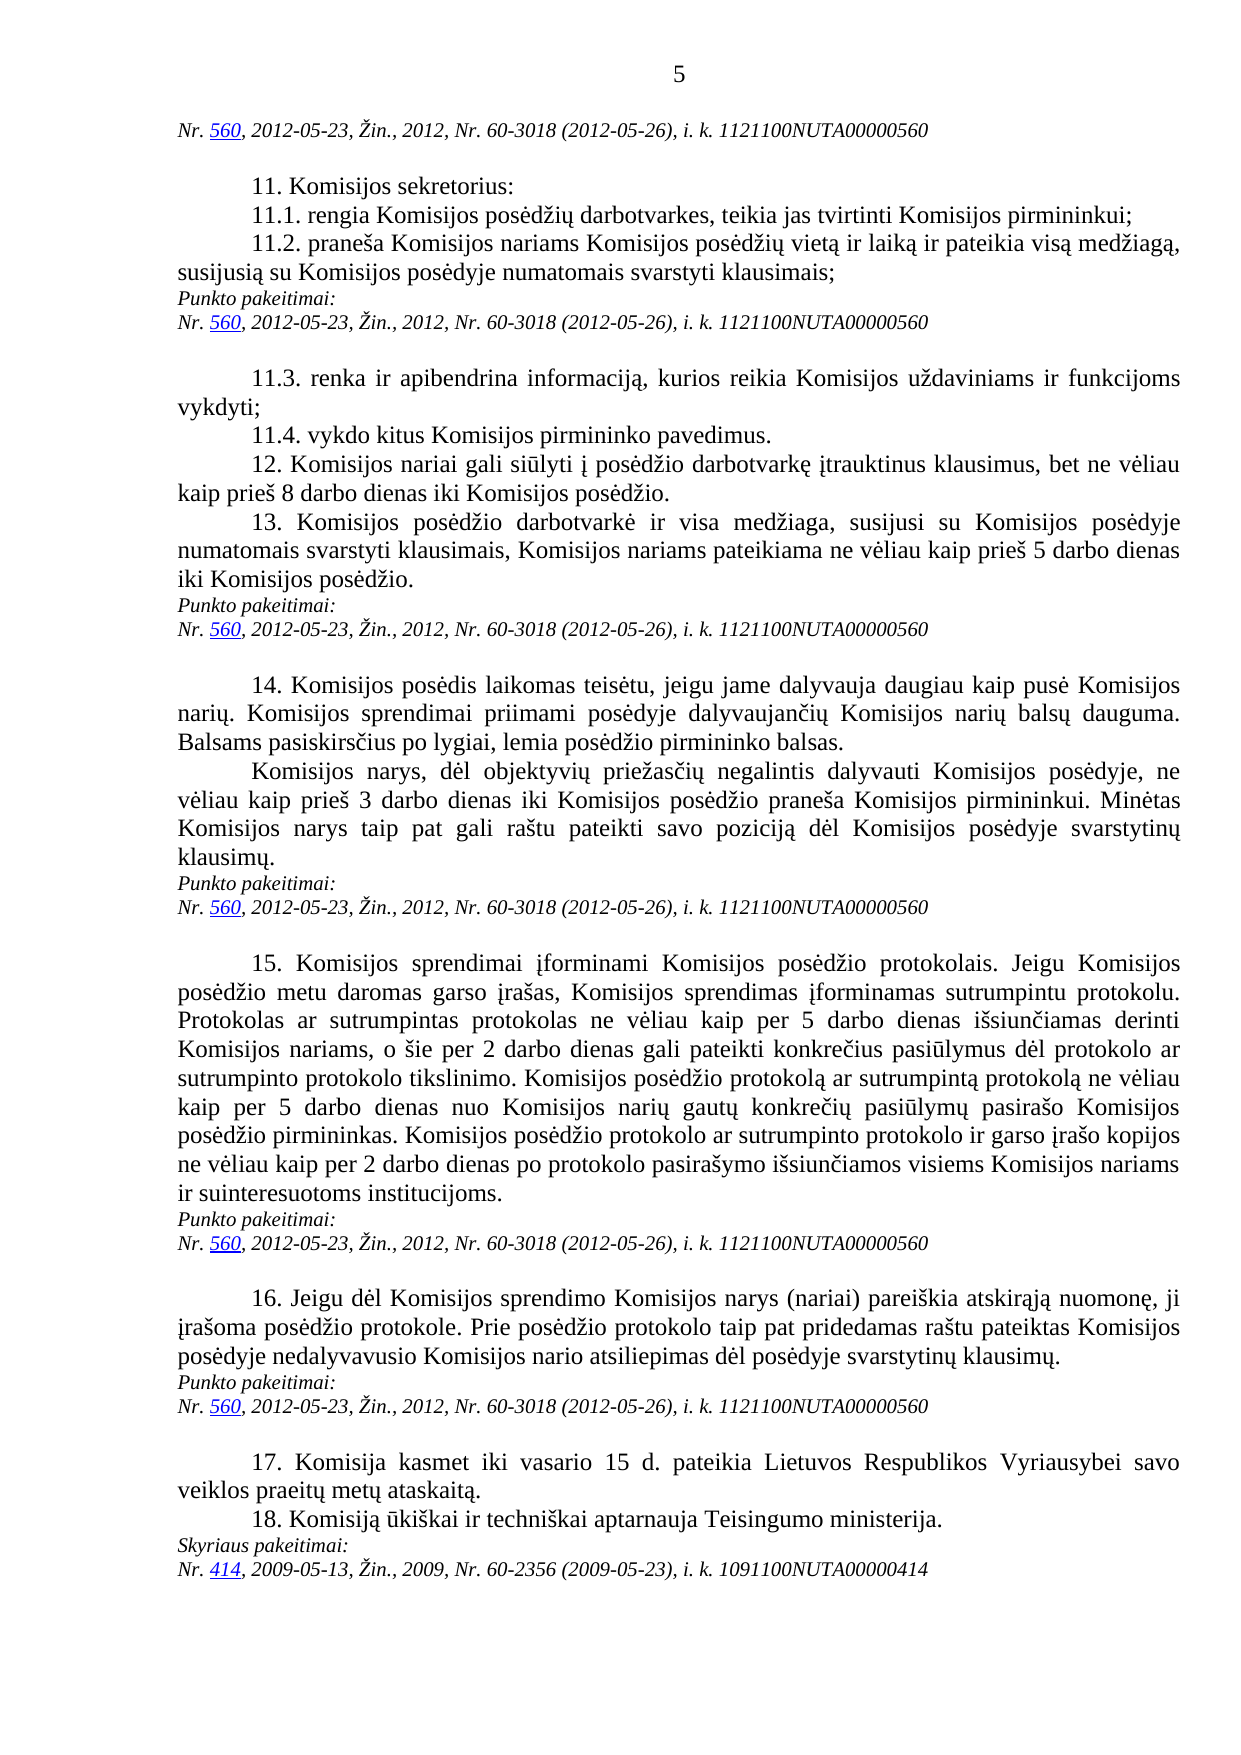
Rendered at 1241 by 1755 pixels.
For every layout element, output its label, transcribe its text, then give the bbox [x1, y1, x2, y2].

text 15. Komisijos sprendimai įforminami Komisijos posėdžio protokolais. Jeigu Komisijos posėdžio metu daromas garso įrašas, Komisijos sprendimas įforminamas sutrumpintu protokolu. Protokolas ar sutrumpintas protokolas ne vėliau kaip per 5 darbo dienas išsiunčiamas derinti Komisijos nariams, o šie per 2 darbo dienas gali pateikti konkrečius pasiūlymus dėl protokolo ar sutrumpinto protokolo tikslinimo. Komisijos posėdžio protokolą ar sutrumpintą protokolą ne vėliau kaip per 5 darbo dienas nuo Komisijos narių gautų konkrečių pasiūlymų pasirašo Komisijos posėdžio pirmininkas. Komisijos posėdžio protokolo ar sutrumpinto protokolo ir garso įrašo kopijos ne vėliau kaip per 2 darbo dienas po protokolo pasirašymo išsiunčiamos visiems Komisijos nariams ir suinteresuotoms institucijoms. [177, 948, 1181, 1207]
text Punkto pakeitimai: [177, 1370, 1181, 1394]
text Punkto pakeitimai: [177, 1207, 1181, 1231]
text 16. Jeigu dėl Komisijos sprendimo Komisijos narys (nariai) pareiškia atskirąją nuomonę, ji įrašoma posėdžio protokole. Prie posėdžio protokolo taip pat pridedamas raštu pateiktas Komisijos posėdyje nedalyvavusio Komisijos nario atsiliepimas dėl posėdyje svarstytinų klausimų. [177, 1283, 1181, 1370]
text Nr. 414, 2009-05-13, Žin., 2009, Nr. 60-2356 (2009-05-23), i. k. 1091100NUTA00000414 [177, 1557, 1181, 1581]
text 17. Komisija kasmet iki vasario 15 d. pateikia Lietuvos Respublikos Vyriausybei savo veiklos praeitų metų ataskaitą. [177, 1447, 1181, 1504]
text Nr. 560, 2012-05-23, Žin., 2012, Nr. 60-3018 (2012-05-26), i. k. 1121100NUTA00000560 [177, 1231, 1181, 1255]
text Skyriaus pakeitimai: [177, 1533, 1181, 1557]
text Nr. 560, 2012-05-23, Žin., 2012, Nr. 60-3018 (2012-05-26), i. k. 1121100NUTA00000560 [177, 118, 1181, 142]
text 11.3. renka ir apibendrina informaciją, kurios reikia Komisijos uždaviniams ir funkcijoms vykdyti; [177, 363, 1181, 420]
text 11. Komisijos sekretorius: [177, 171, 1181, 200]
text 11.1. rengia Komisijos posėdžių darbotvarkes, teikia jas tvirtinti Komisijos pirmininkui; [177, 200, 1181, 228]
text 12. Komisijos nariai gali siūlyti į posėdžio darbotvarkę įtrauktinus klausimus, bet ne vėliau kaip prieš 8 darbo dienas iki Komisijos posėdžio. [177, 449, 1181, 507]
text 11.2. praneša Komisijos nariams Komisijos posėdžių vietą ir laiką ir pateikia visą medžiagą, susijusią su Komisijos posėdyje numatomais svarstyti klausimais; [177, 228, 1181, 286]
text 14. Komisijos posėdis laikomas teisėtu, jeigu jame dalyvauja daugiau kaip pusė Komisijos narių. Komisijos sprendimai priimami posėdyje dalyvaujančių Komisijos narių balsų dauguma. Balsams pasiskirsčius po lygiai, lemia posėdžio pirmininko balsas. [177, 670, 1181, 756]
text Nr. 560, 2012-05-23, Žin., 2012, Nr. 60-3018 (2012-05-26), i. k. 1121100NUTA00000560 [177, 310, 1181, 334]
text 13. Komisijos posėdžio darbotvarkė ir visa medžiaga, susijusi su Komisijos posėdyje numatomais svarstyti klausimais, Komisijos nariams pateikiama ne vėliau kaip prieš 5 darbo dienas iki Komisijos posėdžio. [177, 507, 1181, 593]
text Nr. 560, 2012-05-23, Žin., 2012, Nr. 60-3018 (2012-05-26), i. k. 1121100NUTA00000560 [177, 617, 1181, 641]
text 11.4. vykdo kitus Komisijos pirmininko pavedimus. [177, 420, 1181, 449]
text Punkto pakeitimai: [177, 593, 1181, 617]
text Nr. 560, 2012-05-23, Žin., 2012, Nr. 60-3018 (2012-05-26), i. k. 1121100NUTA00000560 [177, 1394, 1181, 1418]
text Punkto pakeitimai: [177, 286, 1181, 310]
text Komisijos narys, dėl objektyvių priežasčių negalintis dalyvauti Komisijos posėdyje, ne vėliau kaip prieš 3 darbo dienas iki Komisijos posėdžio praneša Komisijos pirmininkui. Minėtas Komisijos narys taip pat gali raštu pateikti savo poziciją dėl Komisijos posėdyje svarstytinų klausimų. [177, 756, 1181, 871]
text Nr. 560, 2012-05-23, Žin., 2012, Nr. 60-3018 (2012-05-26), i. k. 1121100NUTA00000560 [177, 895, 1181, 919]
text Punkto pakeitimai: [177, 871, 1181, 895]
text 18. Komisiją ūkiškai ir techniškai aptarnauja Teisingumo ministerija. [177, 1504, 1181, 1533]
